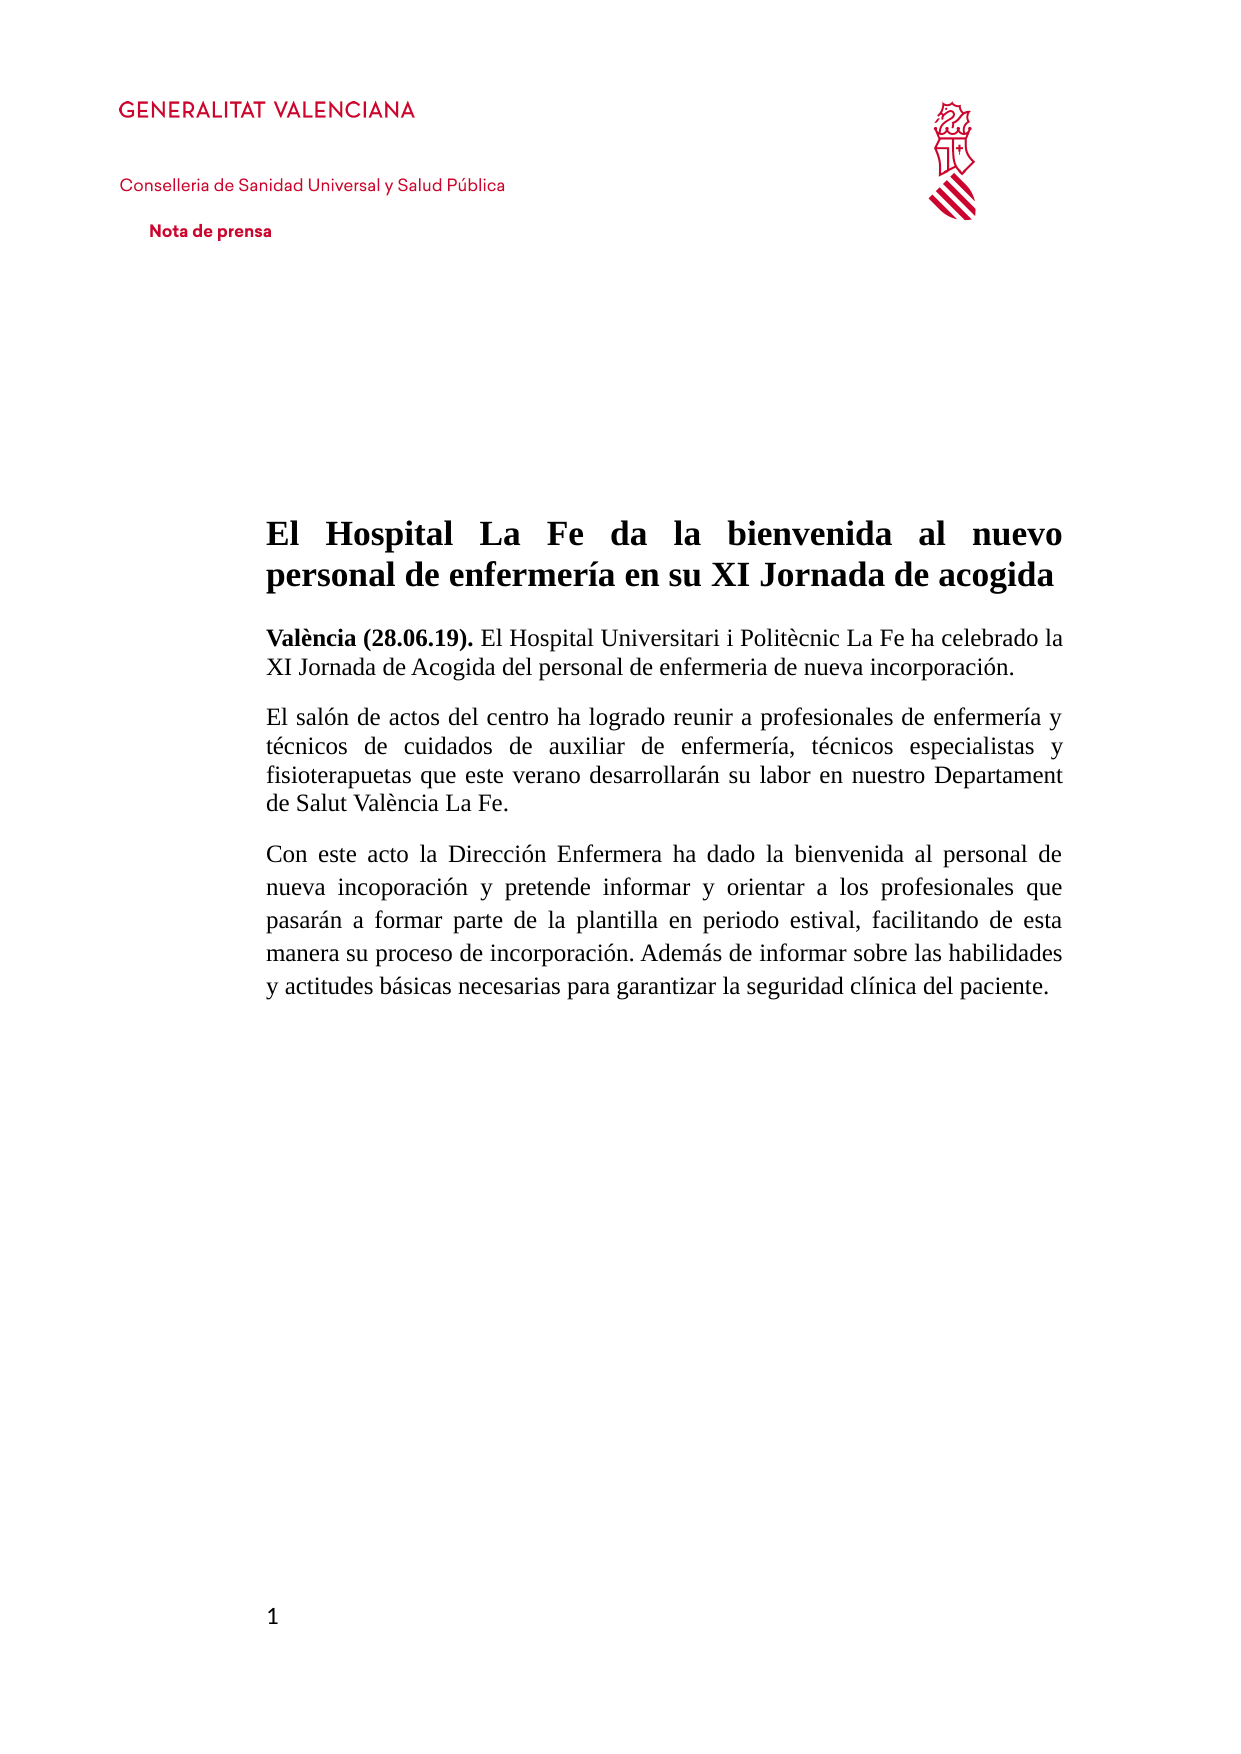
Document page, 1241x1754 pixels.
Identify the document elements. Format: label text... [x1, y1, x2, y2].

picture [119, 101, 976, 241]
text València (28.06.19). El Hospital Universitari i Politècnic La Fe ha celebrado la XI Jornada de Acogida del personal de enfermeria de nueva incorporación. [266, 623, 1064, 681]
text El salón de actos del centro ha logrado reunir a profesionales de enfermería y técnicos de cuidados de auxiliar de enfermería, técnicos especialistas y fisioterapuetas que este verano desarrollarán su labor en nuestro Departament de Salut València La Fe. [266, 702, 1064, 817]
text Con este acto la Dirección Enfermera ha dado la bienvenida al personal de nueva incoporación y pretende informar y orientar a los profesionales que pasarán a formar parte de la plantilla en periodo estival, facilitando de esta manera su proceso de incorporación. Además de informar sobre las habilidades y actitudes básicas necesarias para garantizar la seguridad clínica del paciente. [266, 839, 1064, 999]
text El Hospital La Fe da la bienvenida al nuevo personal de enfermería en su XI Jornada de acogida [266, 513, 1064, 594]
